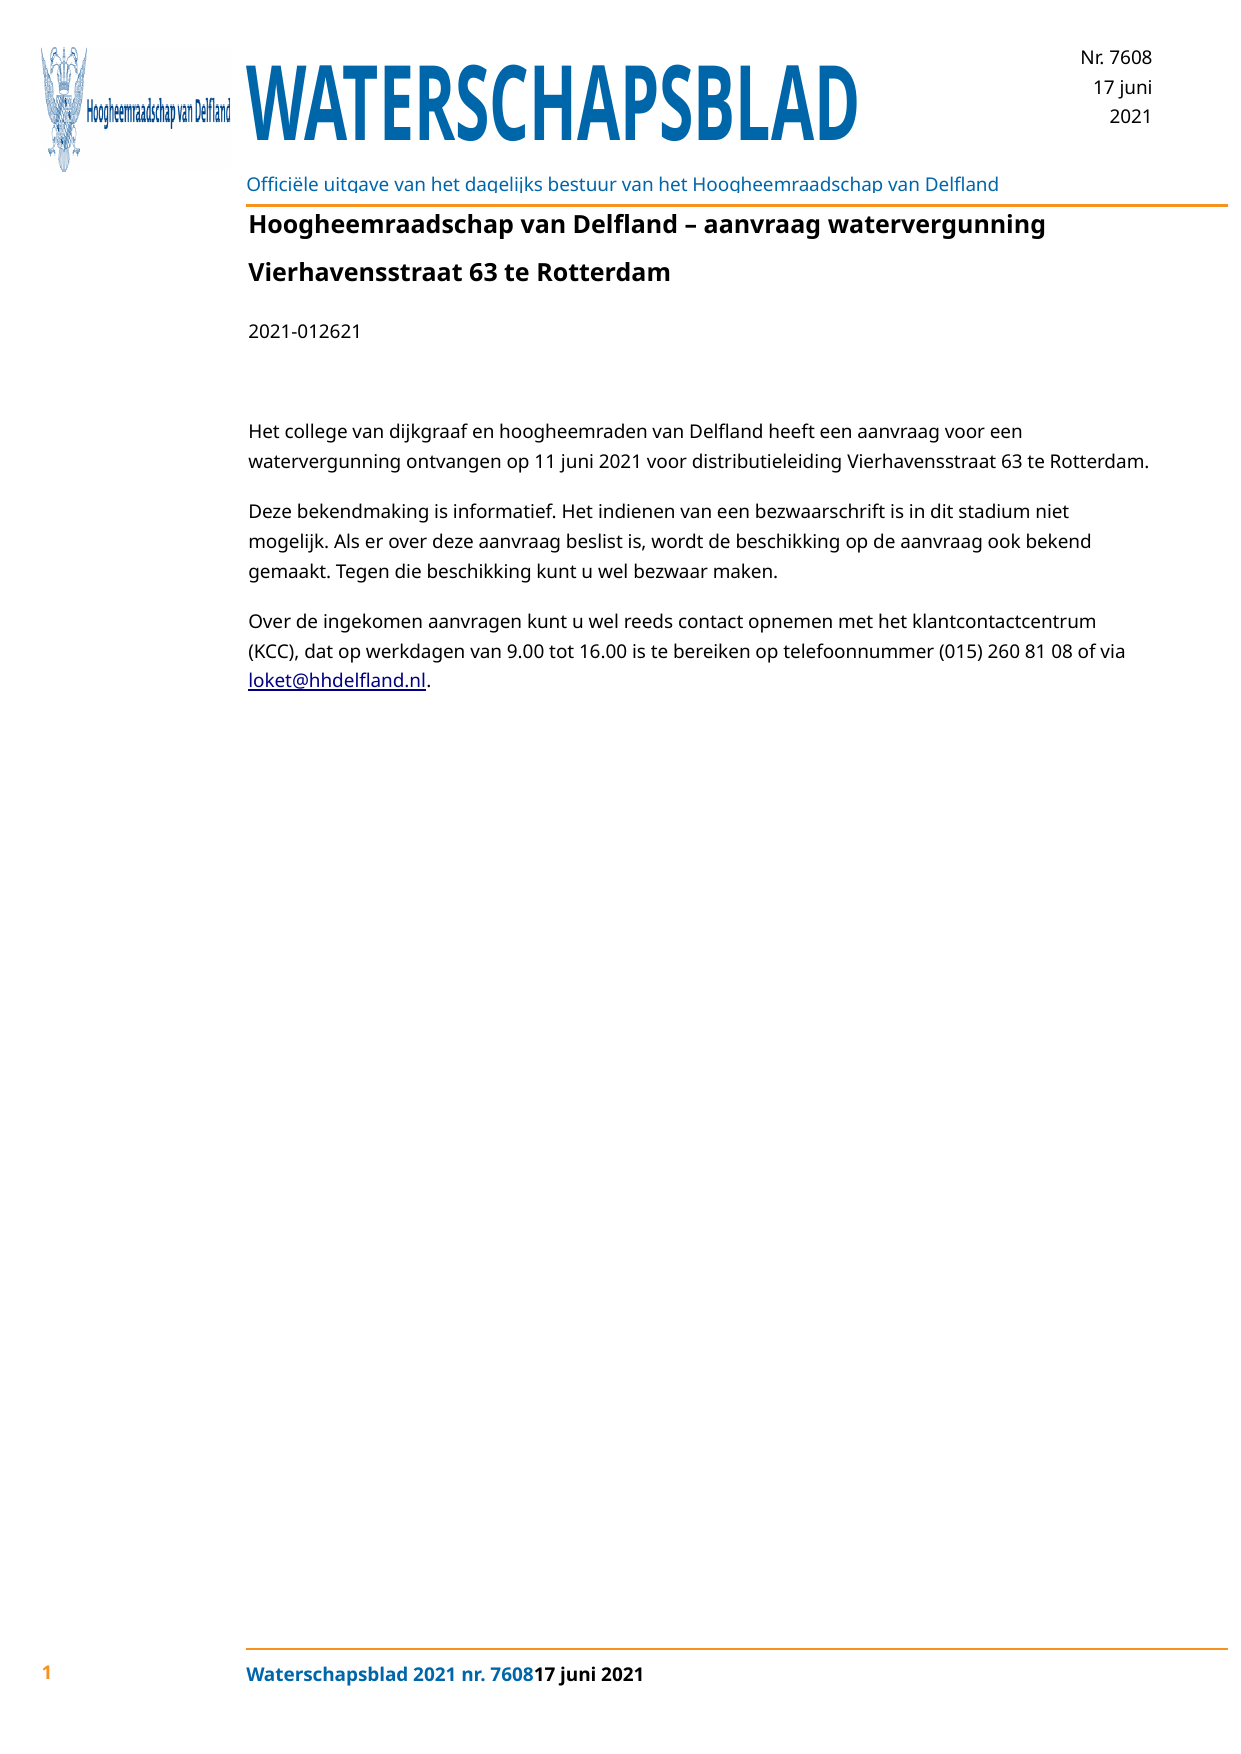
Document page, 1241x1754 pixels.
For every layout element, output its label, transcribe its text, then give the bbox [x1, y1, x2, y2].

picture [41, 47, 231, 172]
text Hoogheemraadschap van Delfland – aanvraag watervergunning Vierhavensstraat 63 te Rotterdam [248, 207, 1152, 288]
text Het college van dijkgraaf en hoogheemraden van Delfland heeft een aanvraag voor een watervergunning ontvangen op 11 juni 2021 voor distributieleiding Vierhavensstraat 63 te Rotterdam. [248, 419, 1152, 474]
text Deze bekendmaking is informatief. Het indienen van een bezwaarschrift is in dit stadium niet mogelijk. Als er over deze aanvraag beslist is, wordt de beschikking op de aanvraag ook bekend gemaakt. Tegen die beschikking kunt u wel bezwaar maken. [248, 499, 1152, 584]
text Over de ingekomen aanvragen kunt u wel reeds contact opnemen met het klantcontactcentrum (KCC), dat op werkdagen van 9.00 tot 16.00 is te bereiken op telefoonnummer (015) 260 81 08 of via loket@hhdelfland.nl. [248, 608, 1152, 693]
text 2021-012621 [248, 318, 1152, 344]
